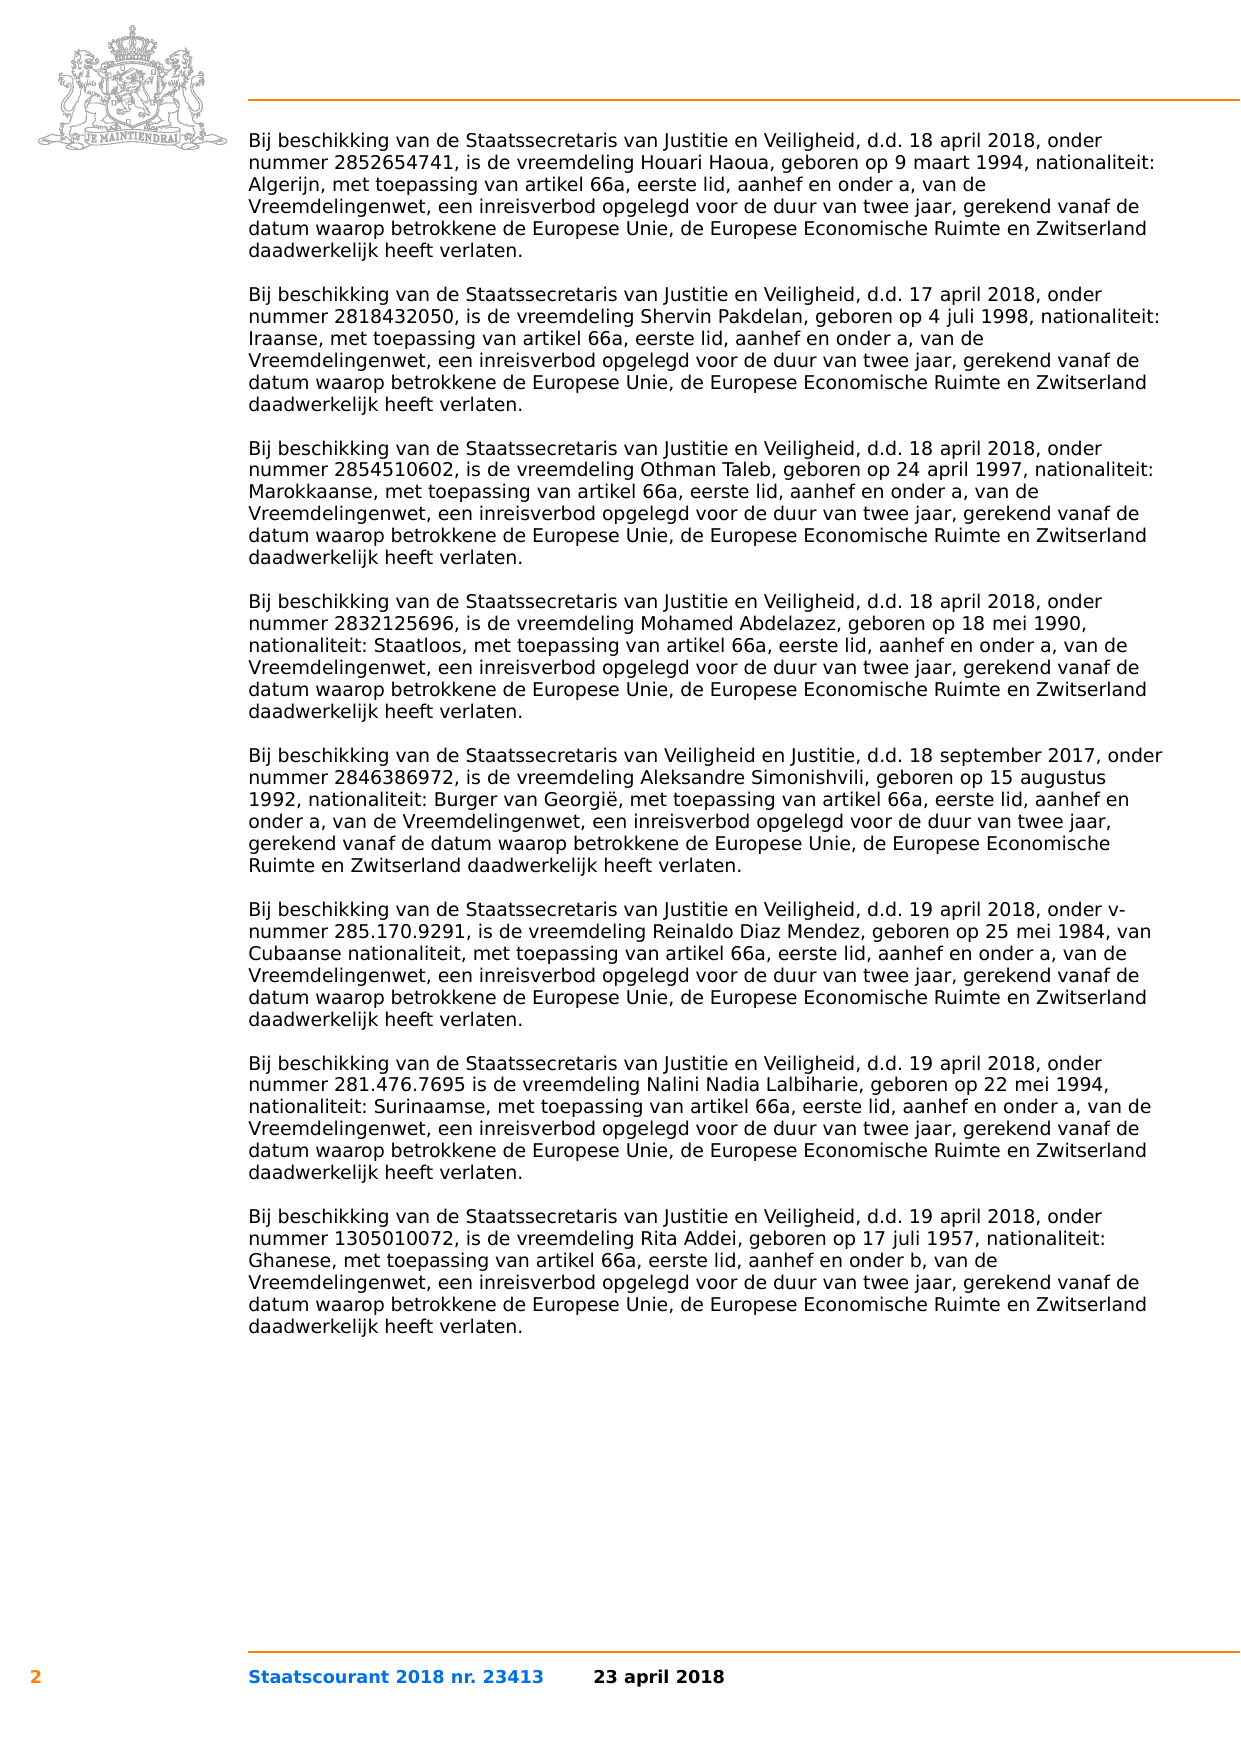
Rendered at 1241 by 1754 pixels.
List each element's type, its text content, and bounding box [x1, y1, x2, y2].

text Bij beschikking van de Staatssecretaris van Justitie en Veiligheid, d.d. 17 april 2018, onder nummer 2818432050, is de vreemdeling Shervin Pakdelan, geboren op 4 juli 1998, nationaliteit: Iraanse, met toepassing van artikel 66a, eerste lid, aanhef en onder a, van de Vreemdelingenwet, een inreisverbod opgelegd voor de duur van twee jaar, gerekend vanaf de datum waarop betrokkene de Europese Unie, de Europese Economische Ruimte en Zwitserland daadwerkelijk heeft verlaten. [248, 284, 1163, 416]
text Bij beschikking van de Staatssecretaris van Justitie en Veiligheid, d.d. 18 april 2018, onder nummer 2854510602, is de vreemdeling Othman Taleb, geboren op 24 april 1997, nationaliteit: Marokkaanse, met toepassing van artikel 66a, eerste lid, aanhef en onder a, van de Vreemdelingenwet, een inreisverbod opgelegd voor de duur van twee jaar, gerekend vanaf de datum waarop betrokkene de Europese Unie, de Europese Economische Ruimte en Zwitserland daadwerkelijk heeft verlaten. [248, 437, 1163, 569]
text Bij beschikking van de Staatssecretaris van Justitie en Veiligheid, d.d. 18 april 2018, onder nummer 2832125696, is de vreemdeling Mohamed Abdelazez, geboren op 18 mei 1990, nationaliteit: Staatloos, met toepassing van artikel 66a, eerste lid, aanhef en onder a, van de Vreemdelingenwet, een inreisverbod opgelegd voor de duur van twee jaar, gerekend vanaf de datum waarop betrokkene de Europese Unie, de Europese Economische Ruimte en Zwitserland daadwerkelijk heeft verlaten. [248, 591, 1163, 723]
text Bij beschikking van de Staatssecretaris van Justitie en Veiligheid, d.d. 19 april 2018, onder v-nummer 285.170.9291, is de vreemdeling Reinaldo Diaz Mendez, geboren op 25 mei 1984, van Cubaanse nationaliteit, met toepassing van artikel 66a, eerste lid, aanhef en onder a, van de Vreemdelingenwet, een inreisverbod opgelegd voor de duur van twee jaar, gerekend vanaf de datum waarop betrokkene de Europese Unie, de Europese Economische Ruimte en Zwitserland daadwerkelijk heeft verlaten. [248, 899, 1163, 1031]
text Bij beschikking van de Staatssecretaris van Justitie en Veiligheid, d.d. 19 april 2018, onder nummer 281.476.7695 is de vreemdeling Nalini Nadia Lalbiharie, geboren op 22 mei 1994, nationaliteit: Surinaamse, met toepassing van artikel 66a, eerste lid, aanhef en onder a, van de Vreemdelingenwet, een inreisverbod opgelegd voor de duur van twee jaar, gerekend vanaf de datum waarop betrokkene de Europese Unie, de Europese Economische Ruimte en Zwitserland daadwerkelijk heeft verlaten. [248, 1052, 1163, 1184]
text Bij beschikking van de Staatssecretaris van Justitie en Veiligheid, d.d. 19 april 2018, onder nummer 1305010072, is de vreemdeling Rita Addei, geboren op 17 juli 1957, nationaliteit: Ghanese, met toepassing van artikel 66a, eerste lid, aanhef en onder b, van de Vreemdelingenwet, een inreisverbod opgelegd voor de duur van twee jaar, gerekend vanaf de datum waarop betrokkene de Europese Unie, de Europese Economische Ruimte en Zwitserland daadwerkelijk heeft verlaten. [248, 1206, 1163, 1338]
picture [38, 25, 227, 150]
text Bij beschikking van de Staatssecretaris van Veiligheid en Justitie, d.d. 18 september 2017, onder nummer 2846386972, is de vreemdeling Aleksandre Simonishvili, geboren op 15 augustus 1992, nationaliteit: Burger van Georgië, met toepassing van artikel 66a, eerste lid, aanhef en onder a, van de Vreemdelingenwet, een inreisverbod opgelegd voor de duur van twee jaar, gerekend vanaf de datum waarop betrokkene de Europese Unie, de Europese Economische Ruimte en Zwitserland daadwerkelijk heeft verlaten. [248, 745, 1163, 877]
text Bij beschikking van de Staatssecretaris van Justitie en Veiligheid, d.d. 18 april 2018, onder nummer 2852654741, is de vreemdeling Houari Haoua, geboren op 9 maart 1994, nationaliteit: Algerijn, met toepassing van artikel 66a, eerste lid, aanhef en onder a, van de Vreemdelingenwet, een inreisverbod opgelegd voor de duur van twee jaar, gerekend vanaf de datum waarop betrokkene de Europese Unie, de Europese Economische Ruimte en Zwitserland daadwerkelijk heeft verlaten. [248, 130, 1163, 262]
